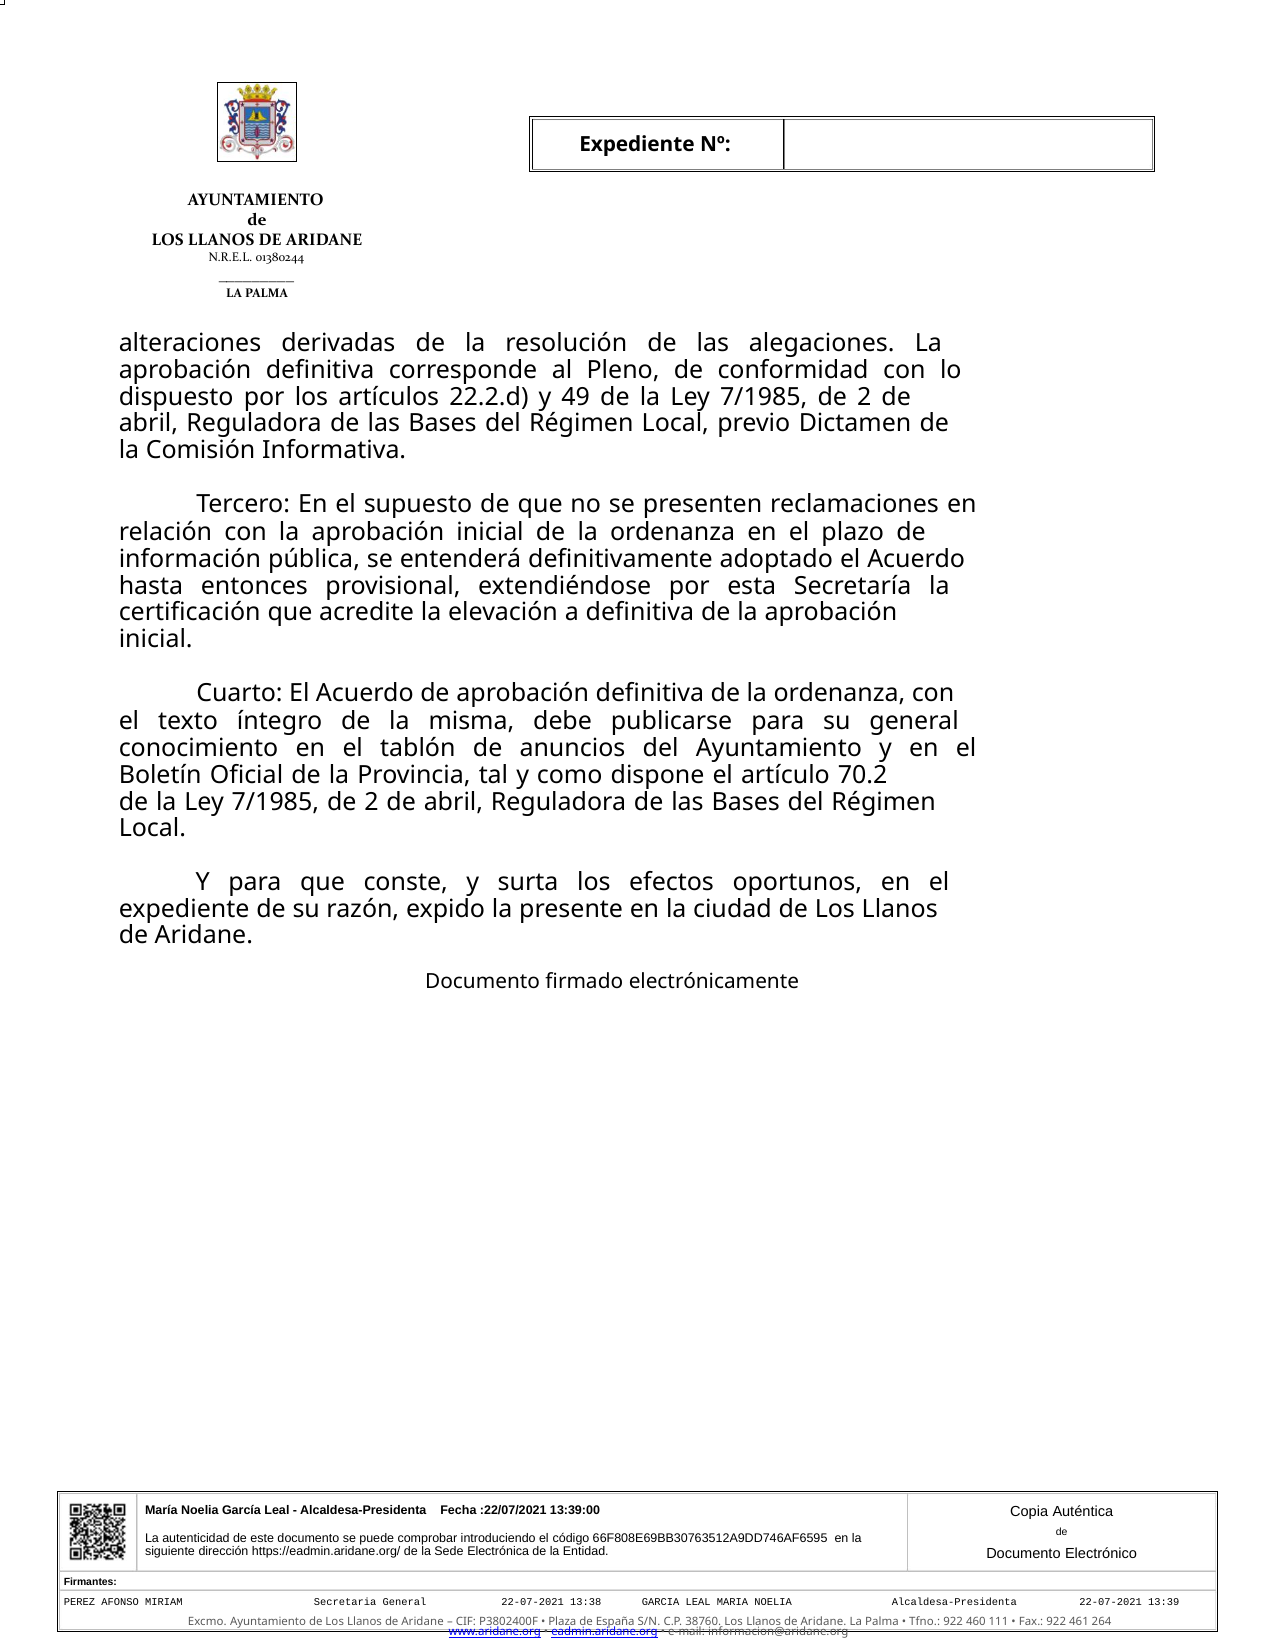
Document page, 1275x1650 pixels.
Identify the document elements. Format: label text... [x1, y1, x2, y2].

text el texto íntegro de la misma, debe publicarse para su general [118, 707, 1181, 735]
text PEREZ AFONSO MIRIAM [63, 1596, 200, 1607]
text la Comisión Informativa. [118, 437, 1181, 464]
text 22-07-2021 13:39 [1079, 1596, 1195, 1607]
text de Aridane. [118, 922, 1181, 949]
text GARCIA LEAL MARIA NOELIA [642, 1596, 814, 1607]
text Secretaria General [313, 1596, 443, 1607]
picture [530, 117, 1154, 171]
picture [58, 1492, 1217, 1631]
text hasta entonces provisional, extendiéndose por esta Secretaría la [118, 573, 1181, 599]
text 22-07-2021 13:38 [501, 1596, 617, 1607]
text siguiente dirección https://eadmin.aridane.org/ de la Sede Electrónica de la Entidad. [145, 1545, 887, 1558]
text Expediente Nº: [579, 131, 761, 156]
text de la Ley 7/1985, de 2 de abril, Reguladora de las Bases del Régimen [118, 789, 1181, 815]
text Documento firmado electrónicamente [425, 969, 875, 993]
text N.R.E.L. 01380244 [208, 252, 327, 264]
text de [1056, 1526, 1083, 1538]
text expediente de su razón, expido la presente en la ciudad de Los Llanos [118, 896, 1181, 922]
text ________ [226, 267, 317, 284]
text Y para que conste, y surta los efectos oportunos, en el [195, 867, 1181, 896]
text www.aridane.org • eadmin.aridane.org • e-mail: informacion@aridane.org [448, 1625, 851, 1638]
text LA PALMA [226, 287, 317, 300]
text Copia Auténtica [1010, 1503, 1135, 1520]
text conocimiento en el tablón de anuncios del Ayuntamiento y en el [118, 735, 1181, 762]
text AYUNTAMIENTO [188, 192, 387, 208]
text dispuesto por los artículos 22.2.d) y 49 de la Ley 7/1985, de 2 de [118, 383, 1181, 410]
text aprobación definitiva corresponde al Pleno, de conformidad con lo [118, 357, 1181, 383]
text _ [219, 267, 226, 281]
text LOS LLANOS DE ARIDANE [151, 232, 387, 249]
text información pública, se entenderá definitivamente adoptado el Acuerdo [118, 546, 1181, 573]
text _ [317, 267, 327, 284]
text Cuarto: El Acuerdo de aprobación definitiva de la ordenanza, con [196, 679, 1181, 707]
text de [247, 212, 387, 228]
text relación con la aprobación inicial de la ordenanza en el plazo de [118, 518, 1181, 546]
text Boletín Oficial de la Provincia, tal y como dispone el artículo 70.2 [118, 762, 1181, 789]
text Excmo. Ayuntamiento de Los Llanos de Aridane – CIF: P3802400F • Plaza de España S/N. C.P. 38760. Los Llanos de Aridane. La Palma • Tfno.: 922 460 111 • Fax.: 922 461 264 [188, 1614, 1112, 1628]
text alteraciones derivadas de la resolución de las alegaciones. La [118, 328, 1181, 357]
text Local. [118, 815, 1181, 842]
text Firmantes: [63, 1576, 200, 1588]
text La autenticidad de este documento se puede comprobar introduciendo el código 66F808E69BB30763512A9DD746AF6595 en la [145, 1531, 887, 1545]
text certificación que acredite la elevación a definitiva de la aprobación [118, 599, 1181, 626]
text María Noelia García Leal - Alcaldesa-Presidenta Fecha :22/07/2021 13:39:00 [145, 1503, 626, 1517]
text Alcaldesa-Presidenta [892, 1596, 1035, 1607]
text Tercero: En el supuesto de que no se presenten reclamaciones en [196, 490, 1181, 518]
picture [218, 83, 296, 161]
text inicial. [118, 626, 1181, 653]
text Documento Electrónico [986, 1545, 1159, 1561]
text abril, Reguladora de las Bases del Régimen Local, previo Dictamen de [118, 410, 1181, 437]
